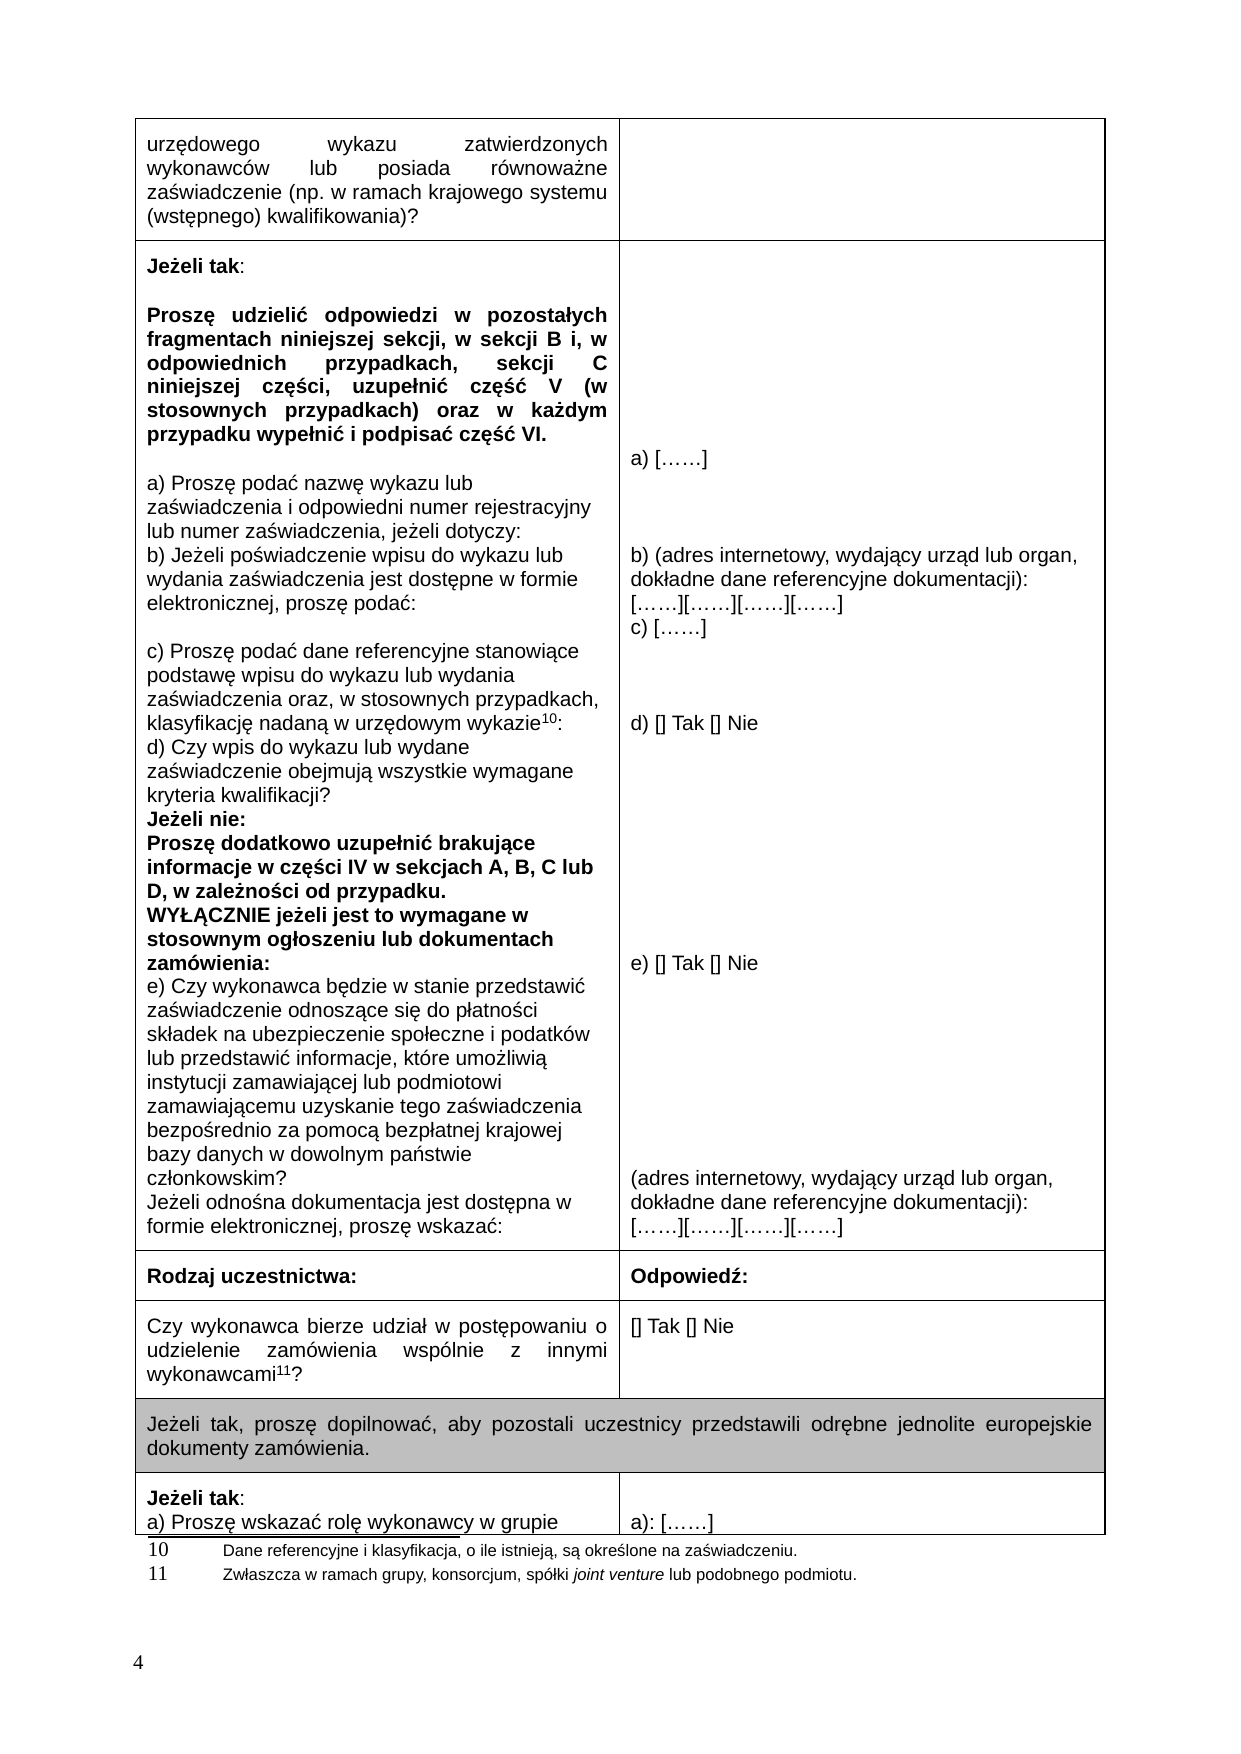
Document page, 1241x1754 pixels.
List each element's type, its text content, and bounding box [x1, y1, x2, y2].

table_cell Odpowiedź: [620, 1251, 1104, 1300]
table_cell Rodzaj uczestnictwa: [136, 1251, 619, 1300]
table_cell Jeżeli tak: Proszę udzielić odpowiedzi w pozostałych fragmentach niniejszej sekcji, w sekcji B i, w odpowiednich przypadkach, sekcji C niniejszej części, uzupełnić część V (w stosownych przypadkach) oraz w każdym przypadku wypełnić i podpisać część VI. a) Proszę podać nazwę wykazu lub zaświadczenia i odpowiedni numer rejestracyjny lub numer zaświadczenia, jeżeli dotyczy: b) Jeżeli poświadczenie wpisu do wykazu lub wydania zaświadczenia jest dostępne w formie elektronicznej, proszę podać: c) Proszę podać dane referencyjne stanowiące podstawę wpisu do wykazu lub wydania zaświadczenia oraz, w stosownych przypadkach, klasyfikację nadaną w urzędowym wykazie: d) Czy wpis do wykazu lub wydane zaświadczenie obejmują wszystkie wymagane kryteria kwalifikacji? Jeżeli nie: Proszę dodatkowo uzupełnić brakujące informacje w części IV w sekcjach A, B, C lub D, w zależności od przypadku. WYŁĄCZNIE jeżeli jest to wymagane w stosownym ogłoszeniu lub dokumentach zamówienia: e) Czy wykonawca będzie w stanie przedstawić zaświadczenie odnoszące się do płatności składek na ubezpieczenie społeczne i podatków lub przedstawić informacje, które umożliwią instytucji zamawiającej lub podmiotowi zamawiającemu uzyskanie tego zaświadczenia bezpośrednio za pomocą bezpłatnej krajowej bazy danych w dowolnym państwie członkowskim? Jeżeli odnośna dokumentacja jest dostępna w formie elektronicznej, proszę wskazać: [136, 241, 619, 1250]
table_cell a) [……] b) (adres internetowy, wydający urząd lub organ, dokładne dane referencyjne dokumentacji): [……][……][……][……] c) [……] d) [] Tak [] Nie e) [] Tak [] Nie (adres internetowy, wydający urząd lub organ, dokładne dane referencyjne dokumentacji): [……][……][……][……] [620, 241, 1104, 1250]
table_cell Czy wykonawca bierze udział w postępowaniu o udzielenie zamówienia wspólnie z innymi wykonawcami? [136, 1301, 619, 1398]
table_cell [] Tak [] Nie [620, 1301, 1104, 1398]
table_cell Jeżeli tak: a) Proszę wskazać rolę wykonawcy w grupie [136, 1473, 619, 1534]
table_cell a): [……] [620, 1473, 1104, 1534]
table_cell Jeżeli tak, proszę dopilnować, aby pozostali uczestnicy przedstawili odrębne jednolite europejskie dokumenty zamówienia. [136, 1399, 1104, 1472]
table_cell [620, 119, 1104, 240]
table_cell urzędowego wykazu zatwierdzonych wykonawców lub posiada równoważne zaświadczenie (np. w ramach krajowego systemu (wstępnego) kwalifikowania)? [136, 119, 619, 240]
